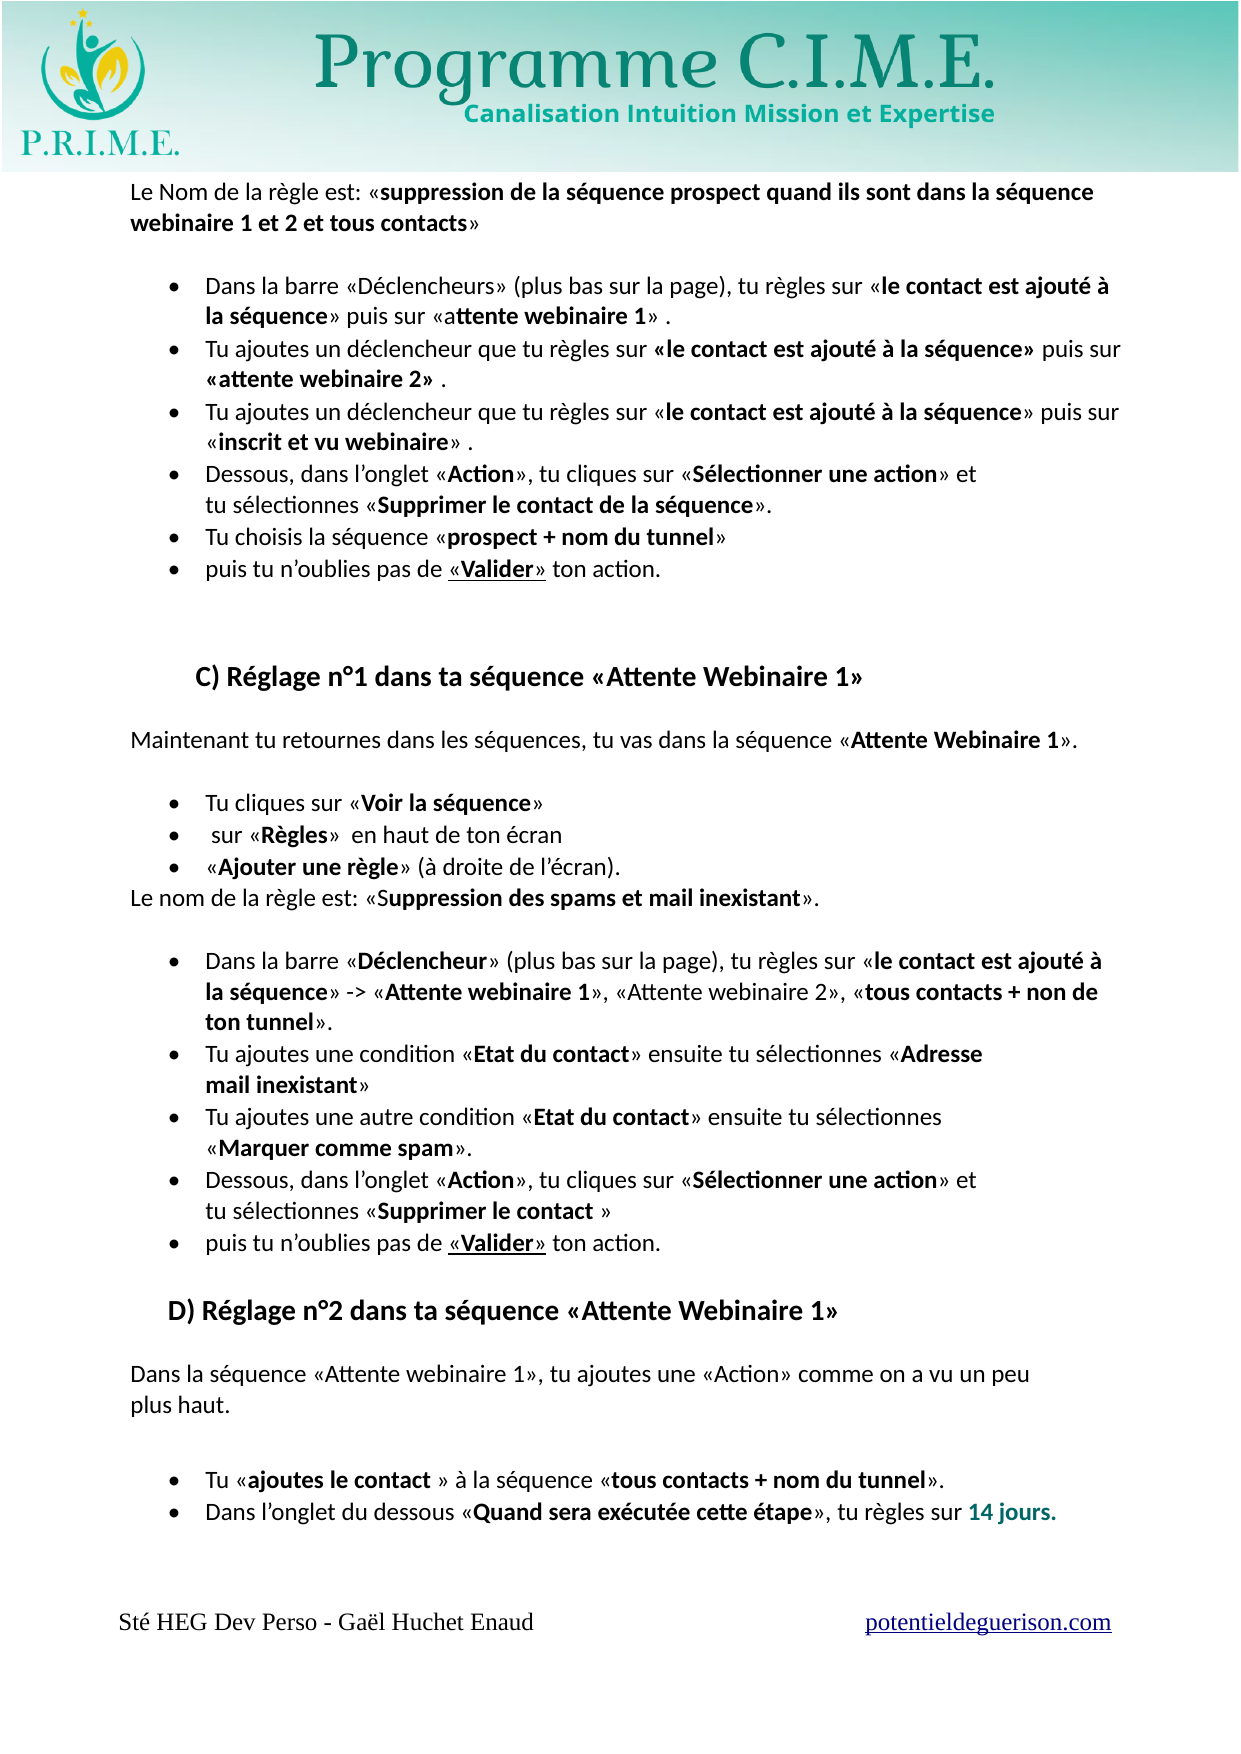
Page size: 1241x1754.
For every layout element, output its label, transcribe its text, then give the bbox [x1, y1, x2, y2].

list Dans l’onglet du dessous «Quand sera exécutée cette étape», tu règles sur 14 jours. [168, 1497, 1122, 1527]
list puis tu n’oublies pas de «Valider» ton action. [168, 1227, 1122, 1258]
list Dessous, dans l’onglet «Action», tu cliques sur «Sélectionner une action» et tu sélectionnes «Supprimer le contact » [168, 1164, 982, 1225]
list Tu ajoutes un déclencheur que tu règles sur «le contact est ajouté à la séquence» puis sur [168, 396, 1122, 426]
list Tu ajoutes une autre condition «Etat du contact» ensuite tu sélectionnes «Marquer comme spam». [168, 1101, 1029, 1162]
text Le Nom de la règle est: «suppression de la séquence prospect quand ils sont dans la séquence webinaire 1 et 2 et tous contacts» [130, 176, 1122, 237]
text Maintenant tu retournes dans les séquences, tu vas dans la séquence «Attente Webinaire 1». [130, 724, 1122, 754]
list Tu ajoutes une condition «Etat du contact» ensuite tu sélectionnes «Adresse mail inexistant» [168, 1038, 1011, 1099]
list Tu cliques sur «Voir la séquence» [168, 787, 1122, 817]
list sur «Règles» en haut de ton écran [168, 819, 1122, 850]
subtitle «attente webinaire 2» . [205, 363, 1122, 394]
subtitle «inscrit et vu webinaire» . [205, 426, 1122, 456]
list Dans la barre «Déclencheurs» (plus bas sur la page), tu règles sur «le contact est ajouté à la séquence» puis sur «attente webinaire 1» . [168, 270, 1111, 331]
list Tu choisis la séquence «prospect + nom du tunnel» [168, 521, 1122, 552]
list Dans la barre «Déclencheur» (plus bas sur la page), tu règles sur «le contact est ajouté à la séquence» -> «Attente webinaire 1», «Attente webinaire 2», «tous contacts + non de ton tunnel». [168, 945, 1103, 1037]
list «Ajouter une règle» (à droite de l’écran). [168, 852, 1122, 882]
list Dessous, dans l’onglet «Action», tu cliques sur «Sélectionner une action» et tu sélectionnes «Supprimer le contact de la séquence». [168, 458, 982, 519]
list D) Réglage n°2 dans ta séquence «Attente Webinaire 1» [168, 1292, 1122, 1328]
list puis tu n’oublies pas de «Valider» ton action. [168, 554, 1122, 584]
text Dans la séquence «Attente webinaire 1», tu ajoutes une «Action» comme on a vu un peu plus haut. [130, 1358, 1059, 1419]
text Le nom de la règle est: «Suppression des spams et mail inexistant». [130, 882, 1122, 913]
picture [2, 1, 1239, 172]
subtitle C) Réglage n°1 dans ta séquence «Attente Webinaire 1» [164, 658, 1122, 693]
list Tu ajoutes un déclencheur que tu règles sur «le contact est ajouté à la séquence» puis sur [168, 333, 1122, 363]
list Tu «ajoutes le contact » à la séquence «tous contacts + nom du tunnel». [168, 1464, 1122, 1494]
